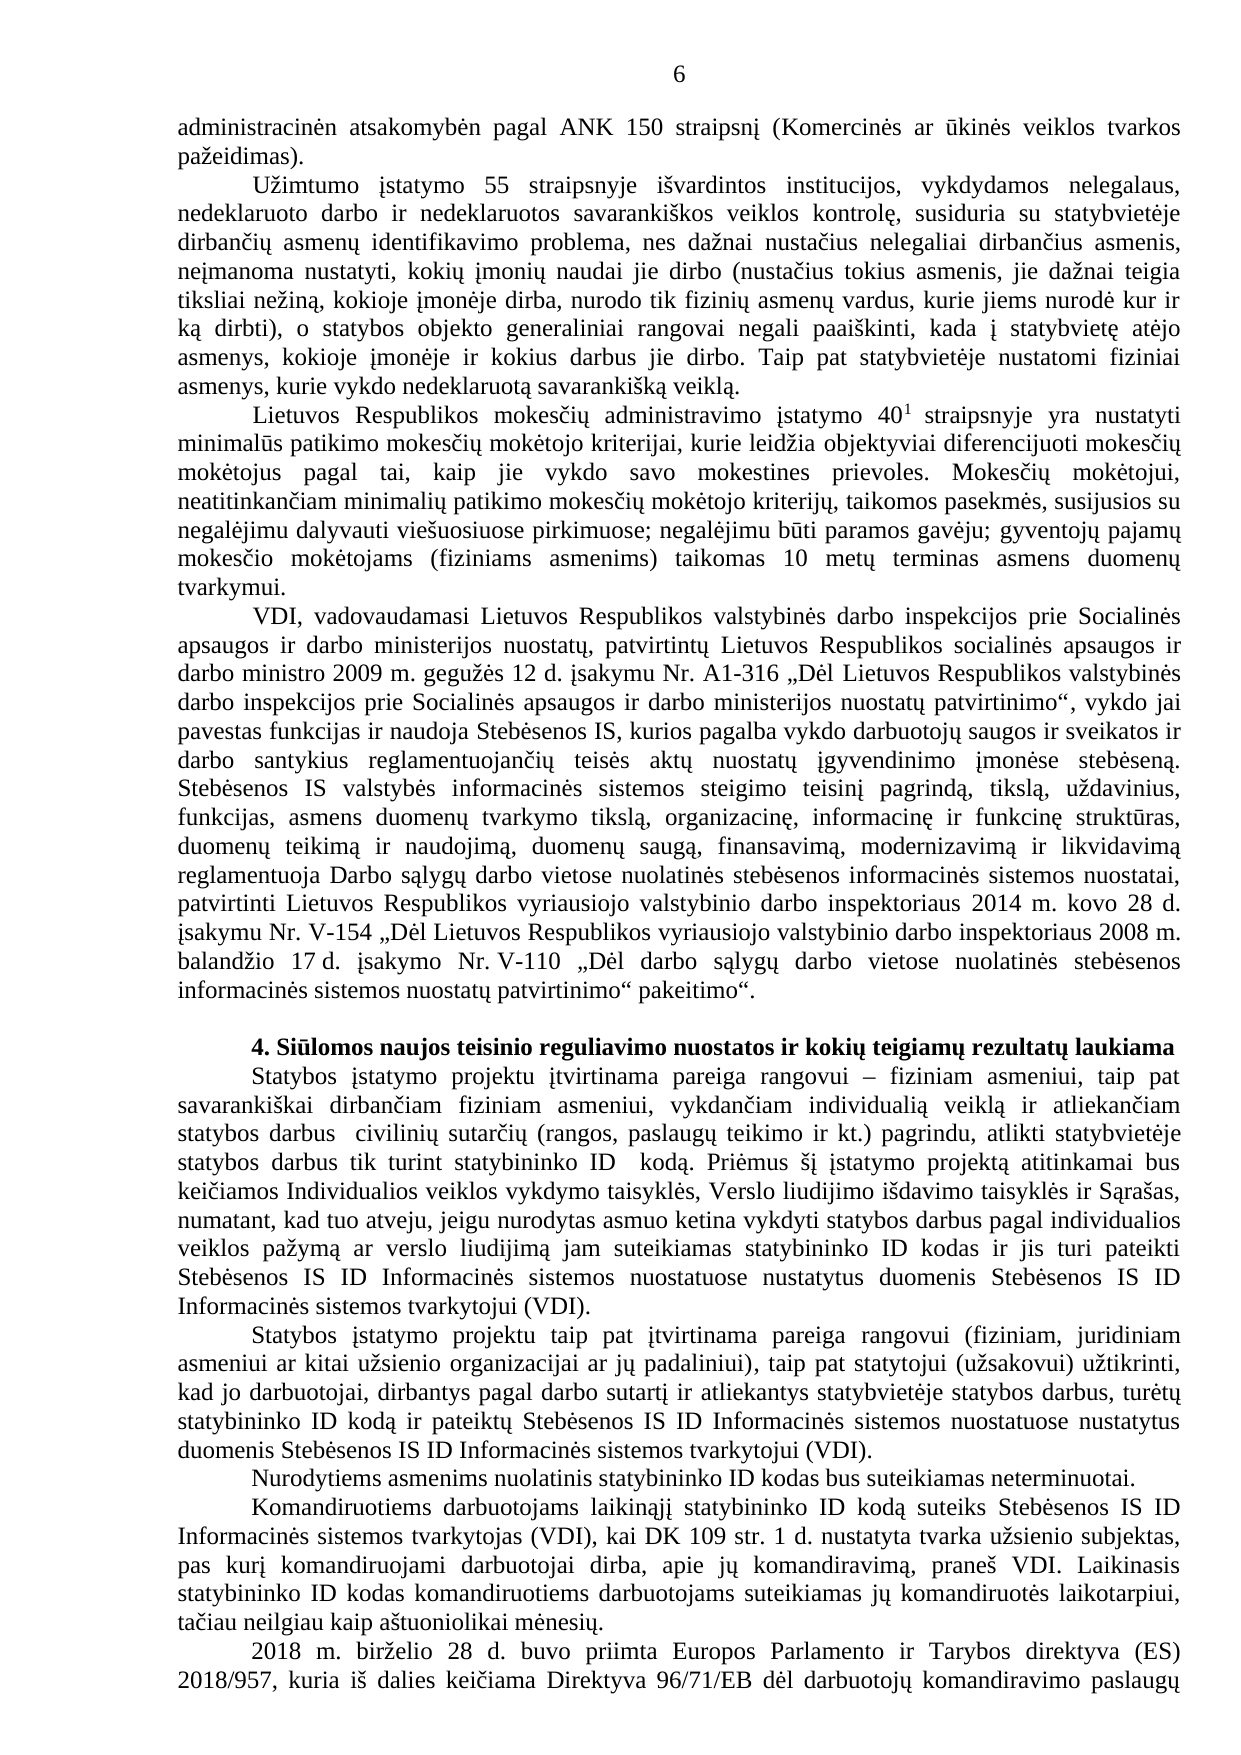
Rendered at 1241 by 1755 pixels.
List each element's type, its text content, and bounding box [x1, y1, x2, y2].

text Statybos įstatymo projektu įtvirtinama pareiga rangovui – fiziniam asmeniui, taip pat savarankiškai dirbančiam fiziniam asmeniui, vykdančiam individualią veiklą ir atliekančiam statybos darbus civilinių sutarčių (rangos, paslaugų teikimo ir kt.) pagrindu, atlikti statybvietėje statybos darbus tik turint statybininko ID kodą. Priėmus šį įstatymo projektą atitinkamai bus keičiamos Individualios veiklos vykdymo taisyklės, Verslo liudijimo išdavimo taisyklės ir Sąrašas, numatant, kad tuo atveju, jeigu nurodytas asmuo ketina vykdyti statybos darbus pagal individualios veiklos pažymą ar verslo liudijimą jam suteikiamas statybininko ID kodas ir jis turi pateikti Stebėsenos IS ID Informacinės sistemos nuostatuose nustatytus duomenis Stebėsenos IS ID Informacinės sistemos tvarkytojui (VDI). [177, 1061, 1181, 1320]
text administracinėn atsakomybėn pagal ANK 150 straipsnį (Komercinės ar ūkinės veiklos tvarkos pažeidimas). [177, 112, 1181, 170]
text Komandiruotiems darbuotojams laikinąjį statybininko ID kodą suteiks Stebėsenos IS ID Informacinės sistemos tvarkytojas (VDI), kai DK 109 str. 1 d. nustatyta tvarka užsienio subjektas, pas kurį komandiruojami darbuotojai dirba, apie jų komandiravimą, praneš VDI. Laikinasis statybininko ID kodas komandiruotiems darbuotojams suteikiamas jų komandiruotės laikotarpiui, tačiau neilgiau kaip aštuoniolikai mėnesių. [177, 1492, 1181, 1636]
text Lietuvos Respublikos mokesčių administravimo įstatymo 401 straipsnyje yra nustatyti minimalūs patikimo mokesčių mokėtojo kriterijai, kurie leidžia objektyviai diferencijuoti mokesčių mokėtojus pagal tai, kaip jie vykdo savo mokestines prievoles. Mokesčių mokėtojui, neatitinkančiam minimalių patikimo mokesčių mokėtojo kriterijų, taikomos pasekmės, susijusios su negalėjimu dalyvauti viešuosiuose pirkimuose; negalėjimu būti paramos gavėju; gyventojų pajamų mokesčio mokėtojams (fiziniams asmenims) taikomas 10 metų terminas asmens duomenų tvarkymui. [177, 400, 1181, 601]
text VDI, vadovaudamasi Lietuvos Respublikos valstybinės darbo inspekcijos prie Socialinės apsaugos ir darbo ministerijos nuostatų, patvirtintų Lietuvos Respublikos socialinės apsaugos ir darbo ministro 2009 m. gegužės 12 d. įsakymu Nr. A1-316 „Dėl Lietuvos Respublikos valstybinės darbo inspekcijos prie Socialinės apsaugos ir darbo ministerijos nuostatų patvirtinimo“, vykdo jai pavestas funkcijas ir naudoja Stebėsenos IS, kurios pagalba vykdo darbuotojų saugos ir sveikatos ir darbo santykius reglamentuojančių teisės aktų nuostatų įgyvendinimo įmonėse stebėseną. Stebėsenos IS valstybės informacinės sistemos steigimo teisinį pagrindą, tikslą, uždavinius, funkcijas, asmens duomenų tvarkymo tikslą, organizacinę, informacinę ir funkcinę struktūras, duomenų teikimą ir naudojimą, duomenų saugą, finansavimą, modernizavimą ir likvidavimą reglamentuoja Darbo sąlygų darbo vietose nuolatinės stebėsenos informacinės sistemos nuostatai, patvirtinti Lietuvos Respublikos vyriausiojo valstybinio darbo inspektoriaus 2014 m. kovo 28 d. įsakymu Nr. V-154 „Dėl Lietuvos Respublikos vyriausiojo valstybinio darbo inspektoriaus 2008 m. balandžio 17 d. įsakymo Nr. V-110 „Dėl darbo sąlygų darbo vietose nuolatinės stebėsenos informacinės sistemos nuostatų patvirtinimo“ pakeitimo“. [177, 601, 1181, 1003]
text Statybos įstatymo projektu taip pat įtvirtinama pareiga rangovui (fiziniam, juridiniam asmeniui ar kitai užsienio organizacijai ar jų padaliniui), taip pat statytojui (užsakovui) užtikrinti, kad jo darbuotojai, dirbantys pagal darbo sutartį ir atliekantys statybvietėje statybos darbus, turėtų statybininko ID kodą ir pateiktų Stebėsenos IS ID Informacinės sistemos nuostatuose nustatytus duomenis Stebėsenos IS ID Informacinės sistemos tvarkytojui (VDI). [177, 1320, 1181, 1463]
text 4. Siūlomos naujos teisinio reguliavimo nuostatos ir kokių teigiamų rezultatų laukiama [177, 1032, 1181, 1061]
text Nurodytiems asmenims nuolatinis statybininko ID kodas bus suteikiamas neterminuotai. [177, 1463, 1181, 1492]
text 2018 m. birželio 28 d. buvo priimta Europos Parlamento ir Tarybos direktyva (ES) 2018/957, kuria iš dalies keičiama Direktyva 96/71/EB dėl darbuotojų komandiravimo paslaugų [177, 1636, 1181, 1693]
text Užimtumo įstatymo 55 straipsnyje išvardintos institucijos, vykdydamos nelegalaus, nedeklaruoto darbo ir nedeklaruotos savarankiškos veiklos kontrolę, susiduria su statybvietėje dirbančių asmenų identifikavimo problema, nes dažnai nustačius nelegaliai dirbančius asmenis, neįmanoma nustatyti, kokių įmonių naudai jie dirbo (nustačius tokius asmenis, jie dažnai teigia tiksliai nežiną, kokioje įmonėje dirba, nurodo tik fizinių asmenų vardus, kurie jiems nurodė kur ir ką dirbti), o statybos objekto generaliniai rangovai negali paaiškinti, kada į statybvietę atėjo asmenys, kokioje įmonėje ir kokius darbus jie dirbo. Taip pat statybvietėje nustatomi fiziniai asmenys, kurie vykdo nedeklaruotą savarankišką veiklą. [177, 170, 1181, 400]
